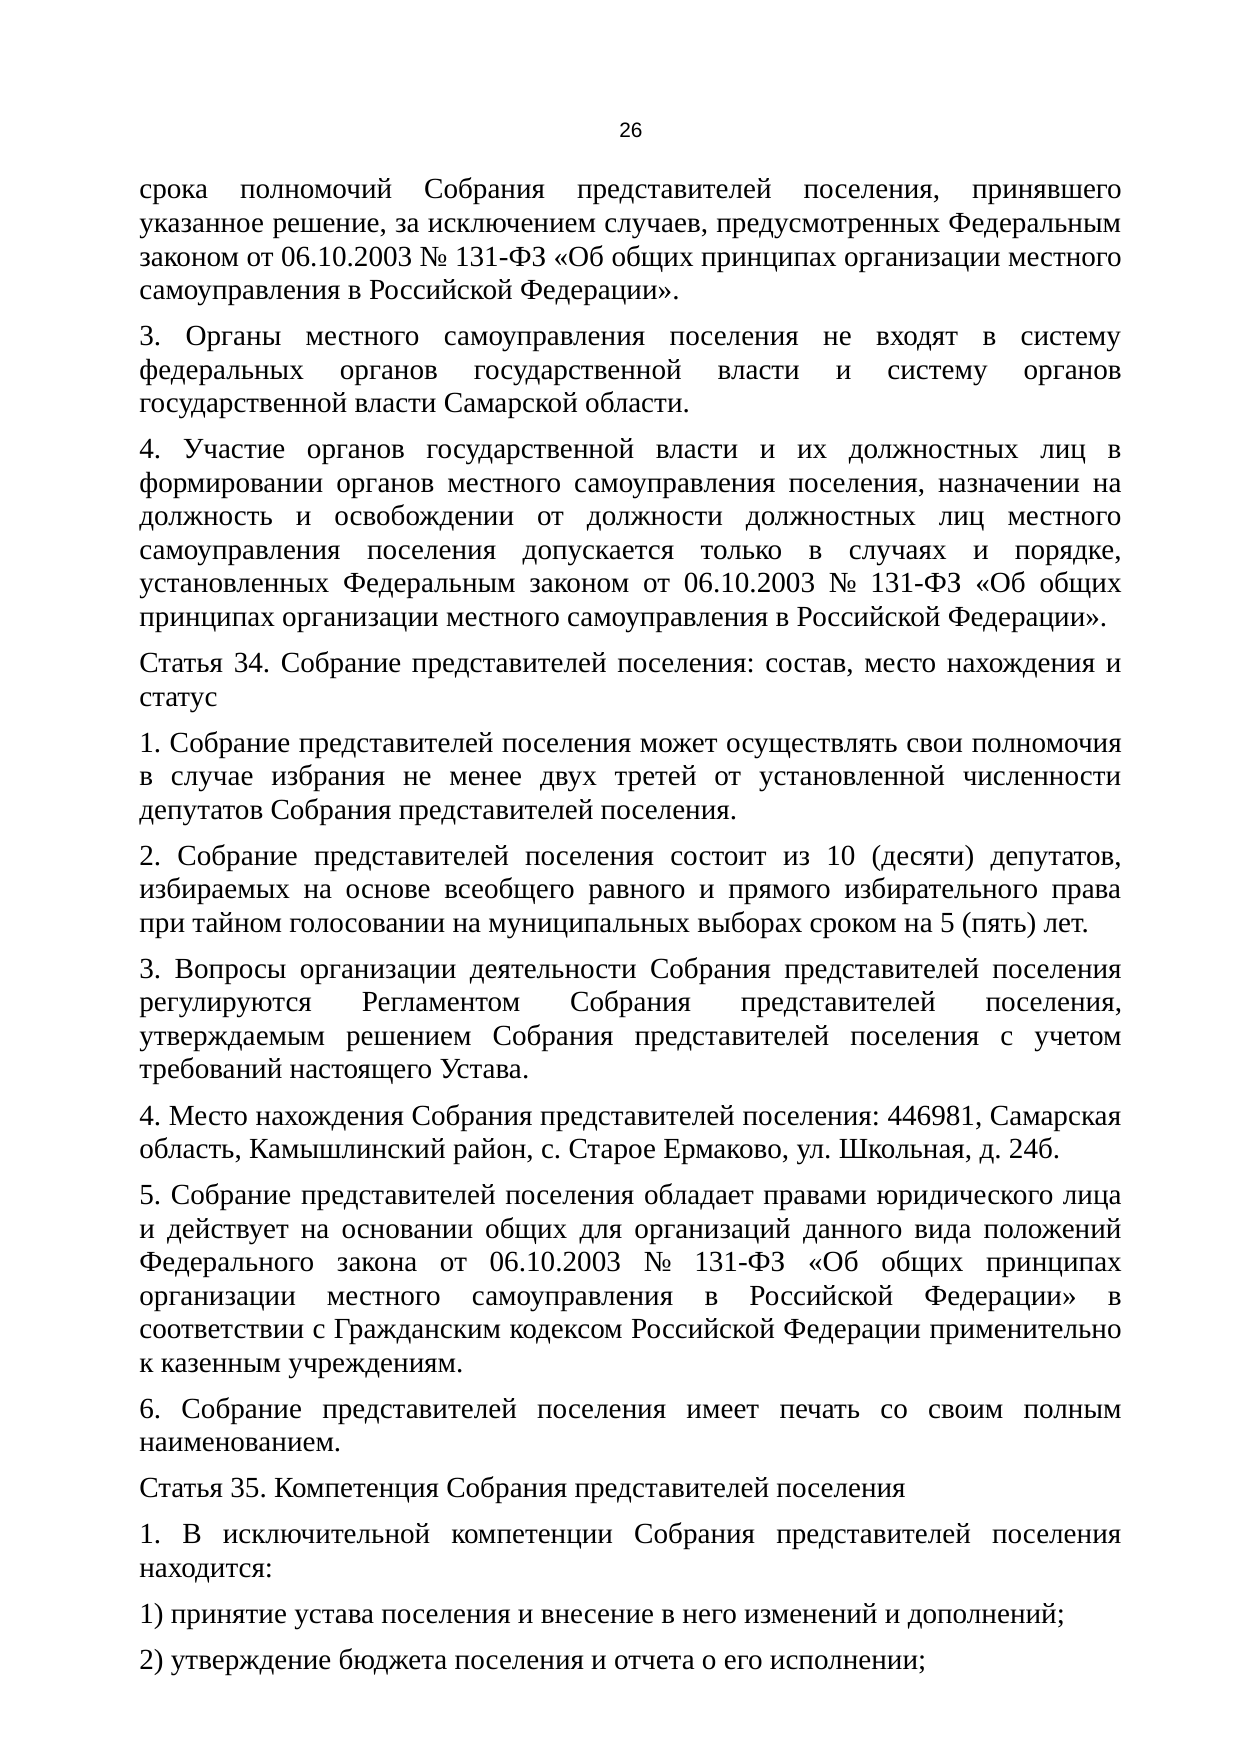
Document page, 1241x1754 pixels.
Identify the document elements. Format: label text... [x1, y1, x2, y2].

text 3. Вопросы организации деятельности Собрания представителей поселения регулируются Регламентом Собрания представителей поселения, утверждаемым решением Собрания представителей поселения с учетом требований настоящего Устава. [139, 951, 1122, 1085]
text 3. Органы местного самоуправления поселения не входят в систему федеральных органов государственной власти и систему органов государственной власти Самарской области. [139, 318, 1122, 419]
text 1) принятие устава поселения и внесение в него изменений и дополнений; [139, 1596, 1122, 1630]
text 1. В исключительной компетенции Собрания представителей поселения находится: [139, 1517, 1122, 1584]
text 4. Место нахождения Собрания представителей поселения: 446981, Самарская область, Камышлинский район, с. Старое Ермаково, ул. Школьная, д. 24б. [139, 1098, 1122, 1165]
text Статья 35. Компетенция Собрания представителей поселения [139, 1471, 1122, 1504]
text Статья 34. Собрание представителей поселения: состав, место нахождения и статус [139, 645, 1122, 712]
text 4. Участие органов государственной власти и их должностных лиц в формировании органов местного самоуправления поселения, назначении на должность и освобождении от должности должностных лиц местного самоуправления поселения допускается только в случаях и порядке, установленных Федеральным законом от 06.10.2003 № 131-ФЗ «Об общих принципах организации местного самоуправления в Российской Федерации». [139, 431, 1122, 633]
text 2. Собрание представителей поселения состоит из 10 (десяти) депутатов, избираемых на основе всеобщего равного и прямого избирательного права при тайном голосовании на муниципальных выборах сроком на 5 (пять) лет. [139, 838, 1122, 938]
text 6. Собрание представителей поселения имеет печать со своим полным наименованием. [139, 1391, 1122, 1458]
text 2) утверждение бюджета поселения и отчета о его исполнении; [139, 1642, 1122, 1676]
text 5. Собрание представителей поселения обладает правами юридического лица и действует на основании общих для организаций данного вида положений Федерального закона от 06.10.2003 № 131-ФЗ «Об общих принципах организации местного самоуправления в Российской Федерации» в соответствии с Гражданским кодексом Российской Федерации применительно к казенным учреждениям. [139, 1177, 1122, 1378]
text 1. Собрание представителей поселения может осуществлять свои полномочия в случае избрания не менее двух третей от установленной численности депутатов Собрания представителей поселения. [139, 725, 1122, 825]
text срока полномочий Собрания представителей поселения, принявшего указанное решение, за исключением случаев, предусмотренных Федеральным законом от 06.10.2003 № 131-ФЗ «Об общих принципах организации местного самоуправления в Российской Федерации». [139, 172, 1122, 306]
